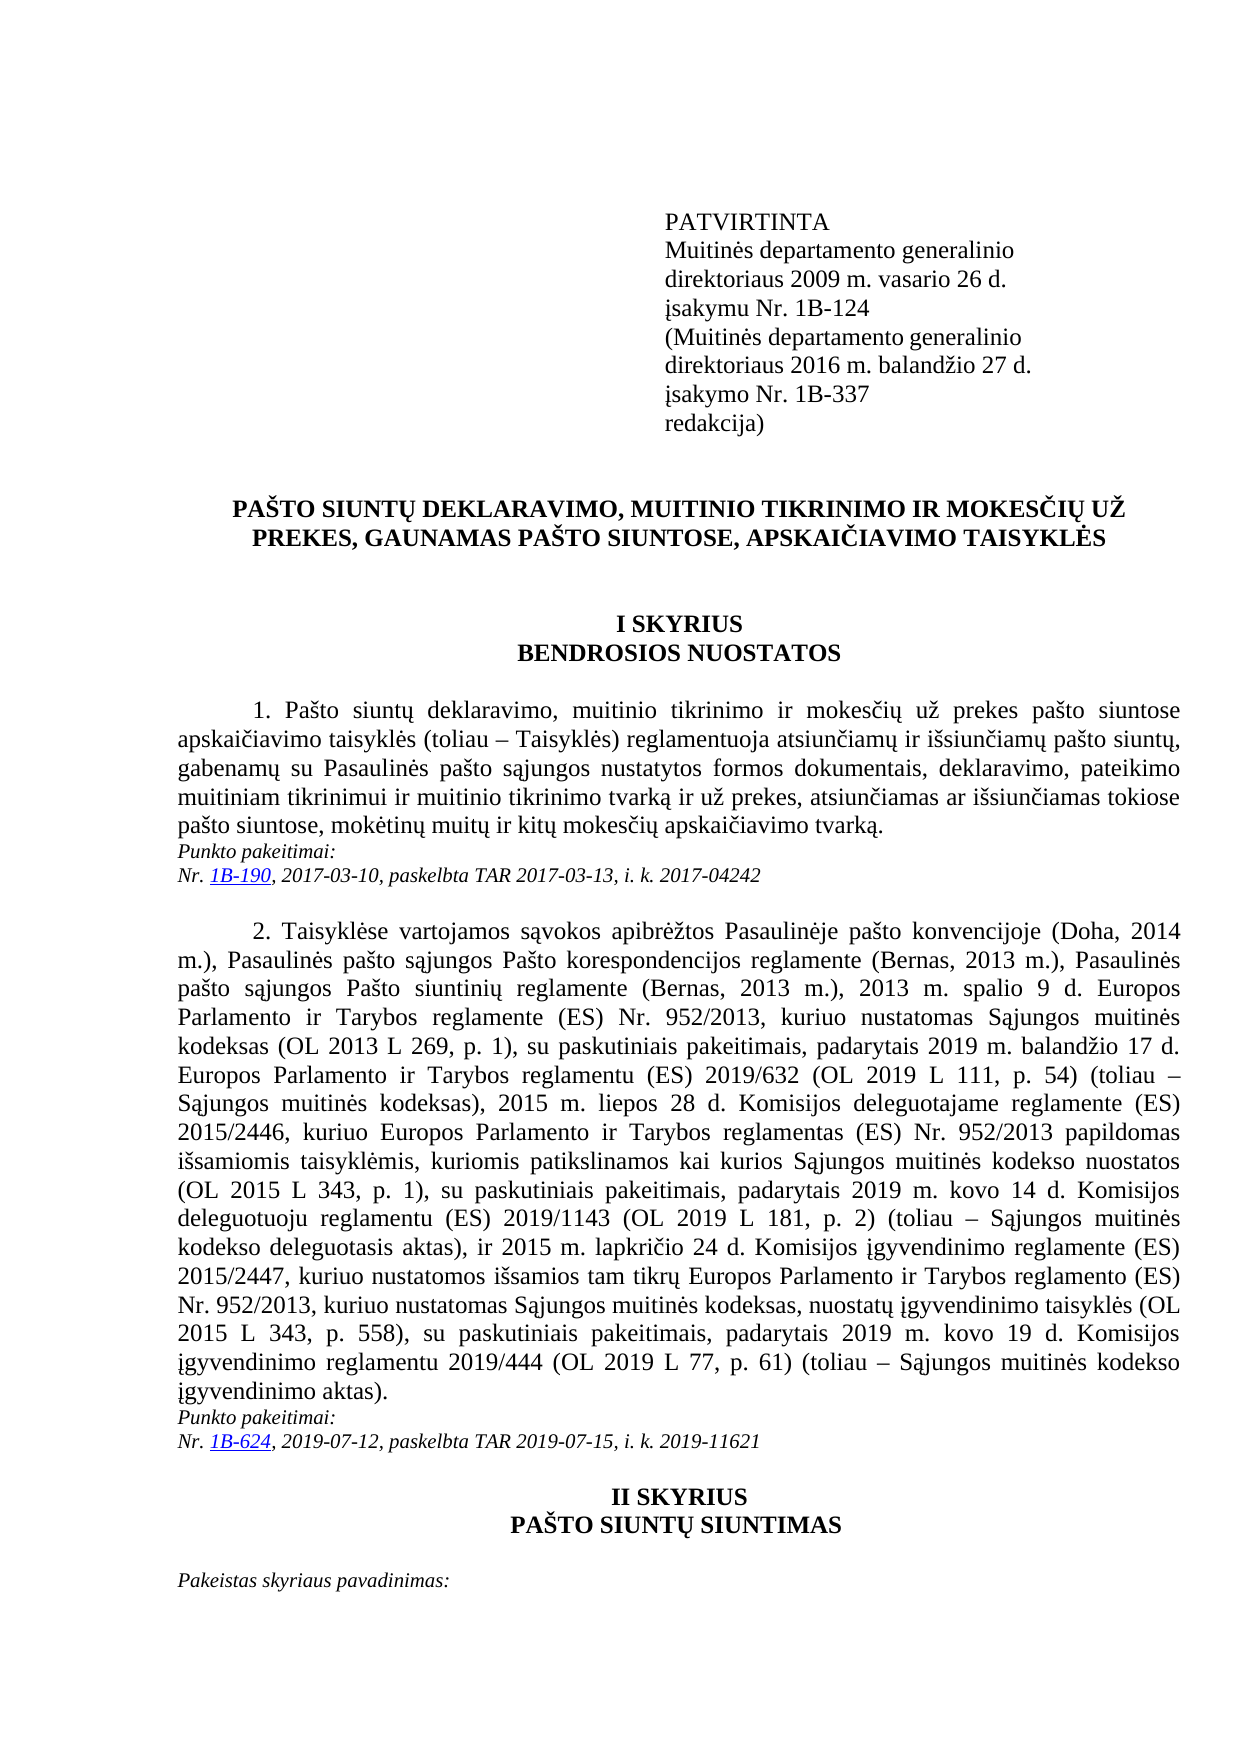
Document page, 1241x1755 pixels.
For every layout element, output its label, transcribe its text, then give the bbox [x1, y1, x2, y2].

text 1. Pašto siuntų deklaravimo, muitinio tikrinimo ir mokesčių už prekes pašto siuntose apskaičiavimo taisyklės (toliau – Taisyklės) reglamentuoja atsiunčiamų ir išsiunčiamų pašto siuntų, gabenamų su Pasaulinės pašto sąjungos nustatytos formos dokumentais, deklaravimo, pateikimo muitiniam tikrinimui ir muitinio tikrinimo tvarką ir už prekes, atsiunčiamas ar išsiunčiamas tokiose pašto siuntose, mokėtinų muitų ir kitų mokesčių apskaičiavimo tvarką. [177, 695, 1181, 839]
text Pakeistas skyriaus pavadinimas: [177, 1568, 1181, 1592]
text direktoriaus 2009 m. vasario 26 d. [177, 264, 1181, 293]
text Muitinės departamento generalinio [177, 235, 1181, 264]
text Punkto pakeitimai: [177, 1405, 1181, 1429]
text direktoriaus 2016 m. balandžio 27 d. [177, 350, 1181, 379]
text 2. Taisyklėse vartojamos sąvokos apibrėžtos Pasaulinėje pašto konvencijoje (Doha, 2014 m.), Pasaulinės pašto sąjungos Pašto korespondencijos reglamente (Bernas, 2013 m.), Pasaulinės pašto sąjungos Pašto siuntinių reglamente (Bernas, 2013 m.), 2013 m. spalio 9 d. Europos Parlamento ir Tarybos reglamente (ES) Nr. 952/2013, kuriuo nustatomas Sąjungos muitinės kodeksas (OL 2013 L 269, p. 1), su paskutiniais pakeitimais, padarytais 2019 m. balandžio 17 d. Europos Parlamento ir Tarybos reglamentu (ES) 2019/632 (OL 2019 L 111, p. 54) (toliau – Sąjungos muitinės kodeksas), 2015 m. liepos 28 d. Komisijos deleguotajame reglamente (ES) 2015/2446, kuriuo Europos Parlamento ir Tarybos reglamentas (ES) Nr. 952/2013 papildomas išsamiomis taisyklėmis, kuriomis patikslinamos kai kurios Sąjungos muitinės kodekso nuostatos (OL 2015 L 343, p. 1), su paskutiniais pakeitimais, padarytais 2019 m. kovo 14 d. Komisijos deleguotuoju reglamentu (ES) 2019/1143 (OL 2019 L 181, p. 2) (toliau – Sąjungos muitinės kodekso deleguotasis aktas), ir 2015 m. lapkričio 24 d. Komisijos įgyvendinimo reglamente (ES) 2015/2447, kuriuo nustatomos išsamios tam tikrų Europos Parlamento ir Tarybos reglamento (ES) Nr. 952/2013, kuriuo nustatomas Sąjungos muitinės kodeksas, nuostatų įgyvendinimo taisyklės (OL 2015 L 343, p. 558), su paskutiniais pakeitimais, padarytais 2019 m. kovo 19 d. Komisijos įgyvendinimo reglamentu 2019/444 (OL 2019 L 77, p. 61) (toliau – Sąjungos muitinės kodekso įgyvendinimo aktas). [177, 916, 1181, 1405]
text BENDROSIOS NUOSTATOS [177, 638, 1181, 667]
text PATVIRTINTA [177, 207, 1181, 235]
text redakcija) [177, 408, 1181, 437]
text Punkto pakeitimai: [177, 839, 1181, 863]
text Nr. 1B-624, 2019-07-12, paskelbta TAR 2019-07-15, i. k. 2019-11621 [177, 1429, 1181, 1453]
text PAŠTO SIUNTŲ SIUNTIMAS [177, 1510, 1181, 1539]
text įsakymu Nr. 1B-124 [177, 293, 1181, 322]
text įsakymo Nr. 1B-337 [177, 379, 1181, 408]
text PAŠTO SIUNTŲ DEKLARAVIMO, MUITINIO TIKRINIMO IR MOKESČIŲ UŽ PREKES, GAUNAMAS PAŠTO SIUNTOSE, APSKAIČIAVIMO TAISYKLĖS [177, 494, 1181, 552]
text II SKYRIUS [177, 1482, 1181, 1510]
text I SKYRIUS [177, 609, 1181, 638]
text (Muitinės departamento generalinio [177, 322, 1181, 350]
text Nr. 1B-190, 2017-03-10, paskelbta TAR 2017-03-13, i. k. 2017-04242 [177, 863, 1181, 887]
